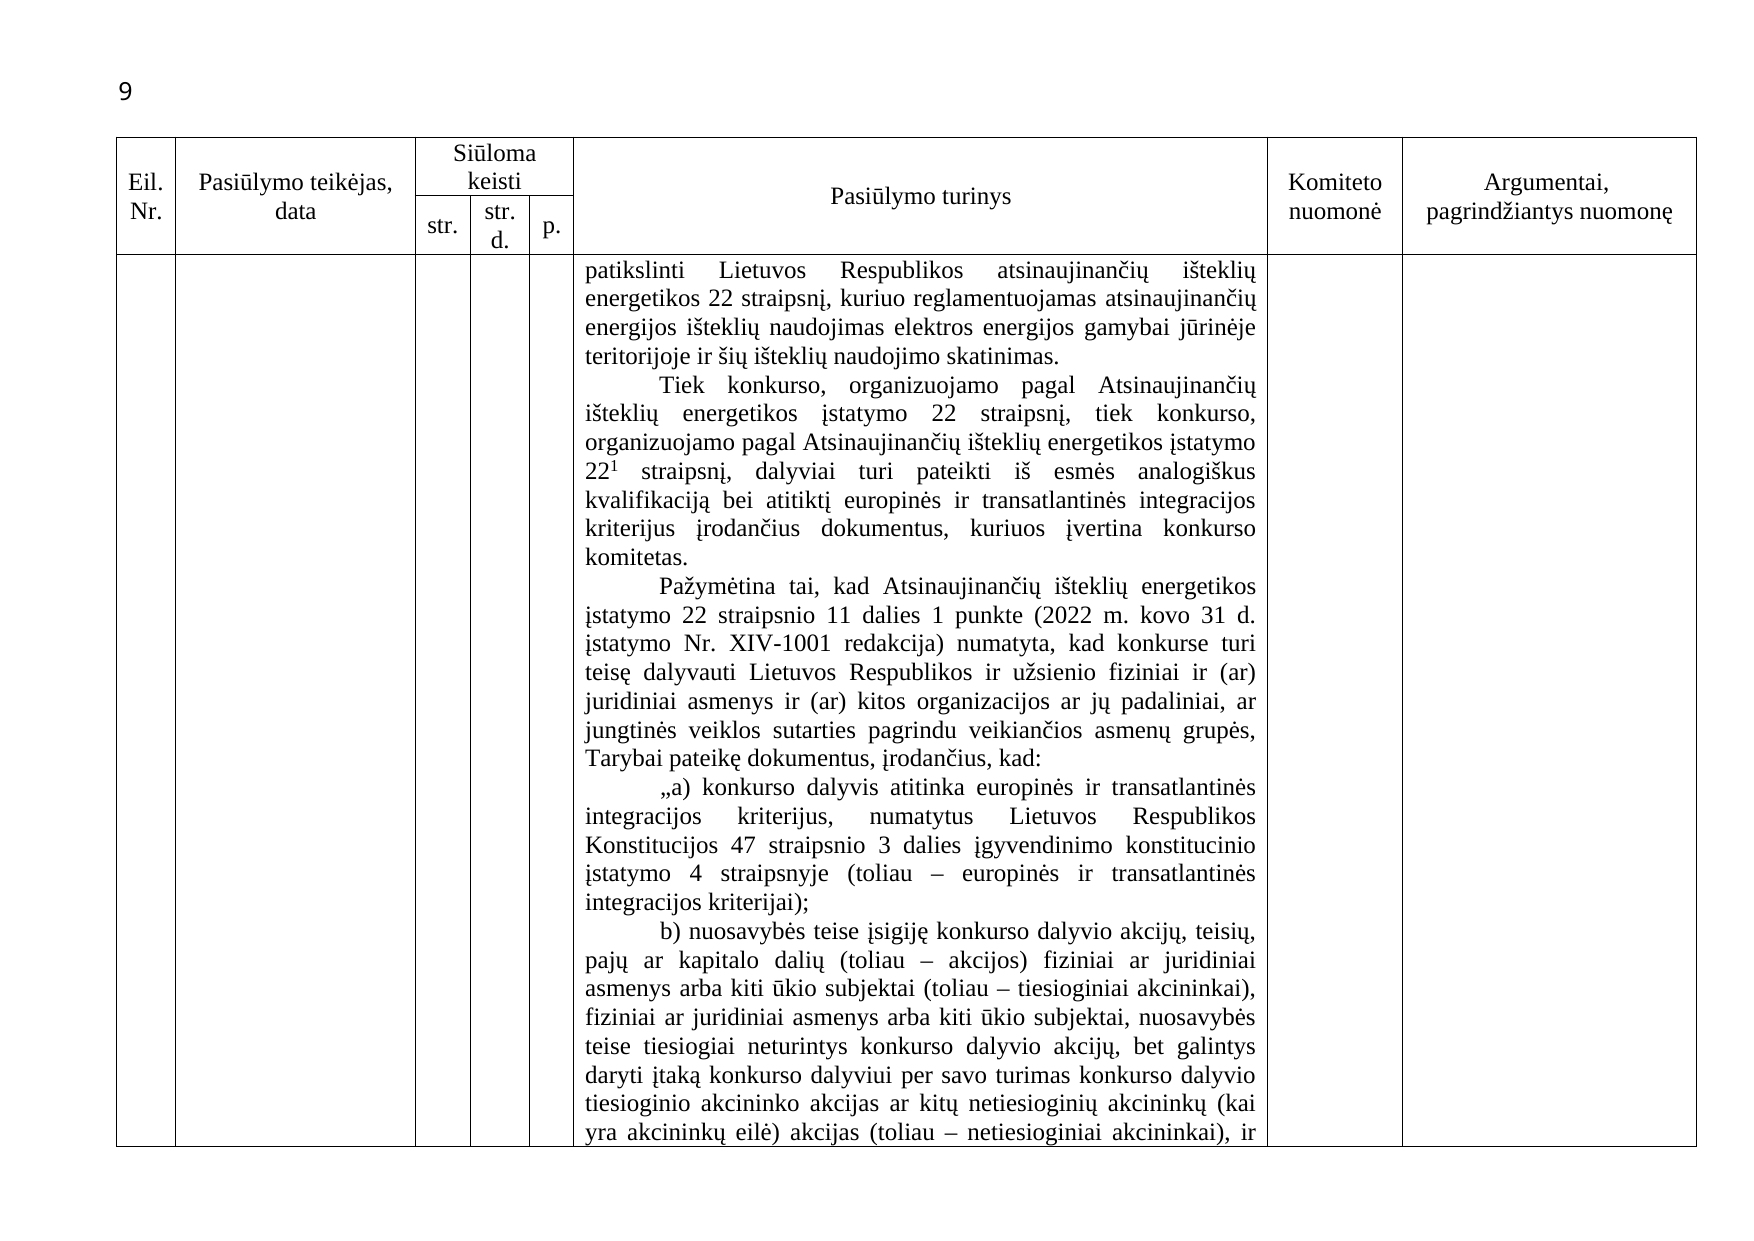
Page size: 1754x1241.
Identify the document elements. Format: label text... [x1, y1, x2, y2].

table_cell [530, 255, 573, 1146]
table_header Pasiūlymo turinys [574, 138, 1267, 254]
table_cell [1403, 255, 1696, 1146]
table_cell str. [416, 196, 470, 254]
table_cell [471, 255, 529, 1146]
table_cell [176, 255, 415, 1146]
table_header Komiteto nuomonė [1268, 138, 1402, 254]
table_cell p. [530, 196, 573, 254]
table_header Pasiūlymo teikėjas, data [176, 138, 415, 254]
table_header Argumentai, pagrindžiantys nuomonę [1403, 138, 1696, 254]
table_cell [117, 255, 175, 1146]
table_cell [416, 255, 470, 1146]
table_header Siūloma keisti [416, 138, 573, 195]
table_cell str. d. [471, 196, 529, 254]
table_header Eil. Nr. [117, 138, 175, 254]
table_cell patikslinti Lietuvos Respublikos atsinaujinančių išteklių energetikos 22 straipsnį, kuriuo reglamentuojamas atsinaujinančių energijos išteklių naudojimas elektros energijos gamybai jūrinėje teritorijoje ir šių išteklių naudojimo skatinimas. Tiek konkurso, organizuojamo pagal Atsinaujinančių išteklių energetikos įstatymo 22 straipsnį, tiek konkurso, organizuojamo pagal Atsinaujinančių išteklių energetikos įstatymo 221 straipsnį, dalyviai turi pateikti iš esmės analogiškus kvalifikaciją bei atitiktį europinės ir transatlantinės integracijos kriterijus įrodančius dokumentus, kuriuos įvertina konkurso komitetas. Pažymėtina tai, kad Atsinaujinančių išteklių energetikos įstatymo 22 straipsnio 11 dalies 1 punkte (2022 m. kovo 31 d. įstatymo Nr. XIV-1001 redakcija) numatyta, kad konkurse turi teisę dalyvauti Lietuvos Respublikos ir užsienio fiziniai ir (ar) juridiniai asmenys ir (ar) kitos organizacijos ar jų padaliniai, ar jungtinės veiklos sutarties pagrindu veikiančios asmenų grupės, Tarybai pateikę dokumentus, įrodančius, kad: „a) konkurso dalyvis atitinka europinės ir transatlantinės integracijos kriterijus, numatytus Lietuvos Respublikos Konstitucijos 47 straipsnio 3 dalies įgyvendinimo konstitucinio įstatymo 4 straipsnyje (toliau – europinės ir transatlantinės integracijos kriterijai); b) nuosavybės teise įsigiję konkurso dalyvio akcijų, teisių, pajų ar kapitalo dalių (toliau – akcijos) fiziniai ar juridiniai asmenys arba kiti ūkio subjektai (toliau – tiesioginiai akcininkai), fiziniai ar juridiniai asmenys arba kiti ūkio subjektai, nuosavybės teise tiesiogiai neturintys konkurso dalyvio akcijų, bet galintys daryti įtaką konkurso dalyviui per savo turimas konkurso dalyvio tiesioginio akcininko akcijas ar kitų netiesioginių akcininkų (kai yra akcininkų eilė) akcijas (toliau – netiesioginiai akcininkai), ir [574, 255, 1267, 1146]
table_cell [1268, 255, 1402, 1146]
